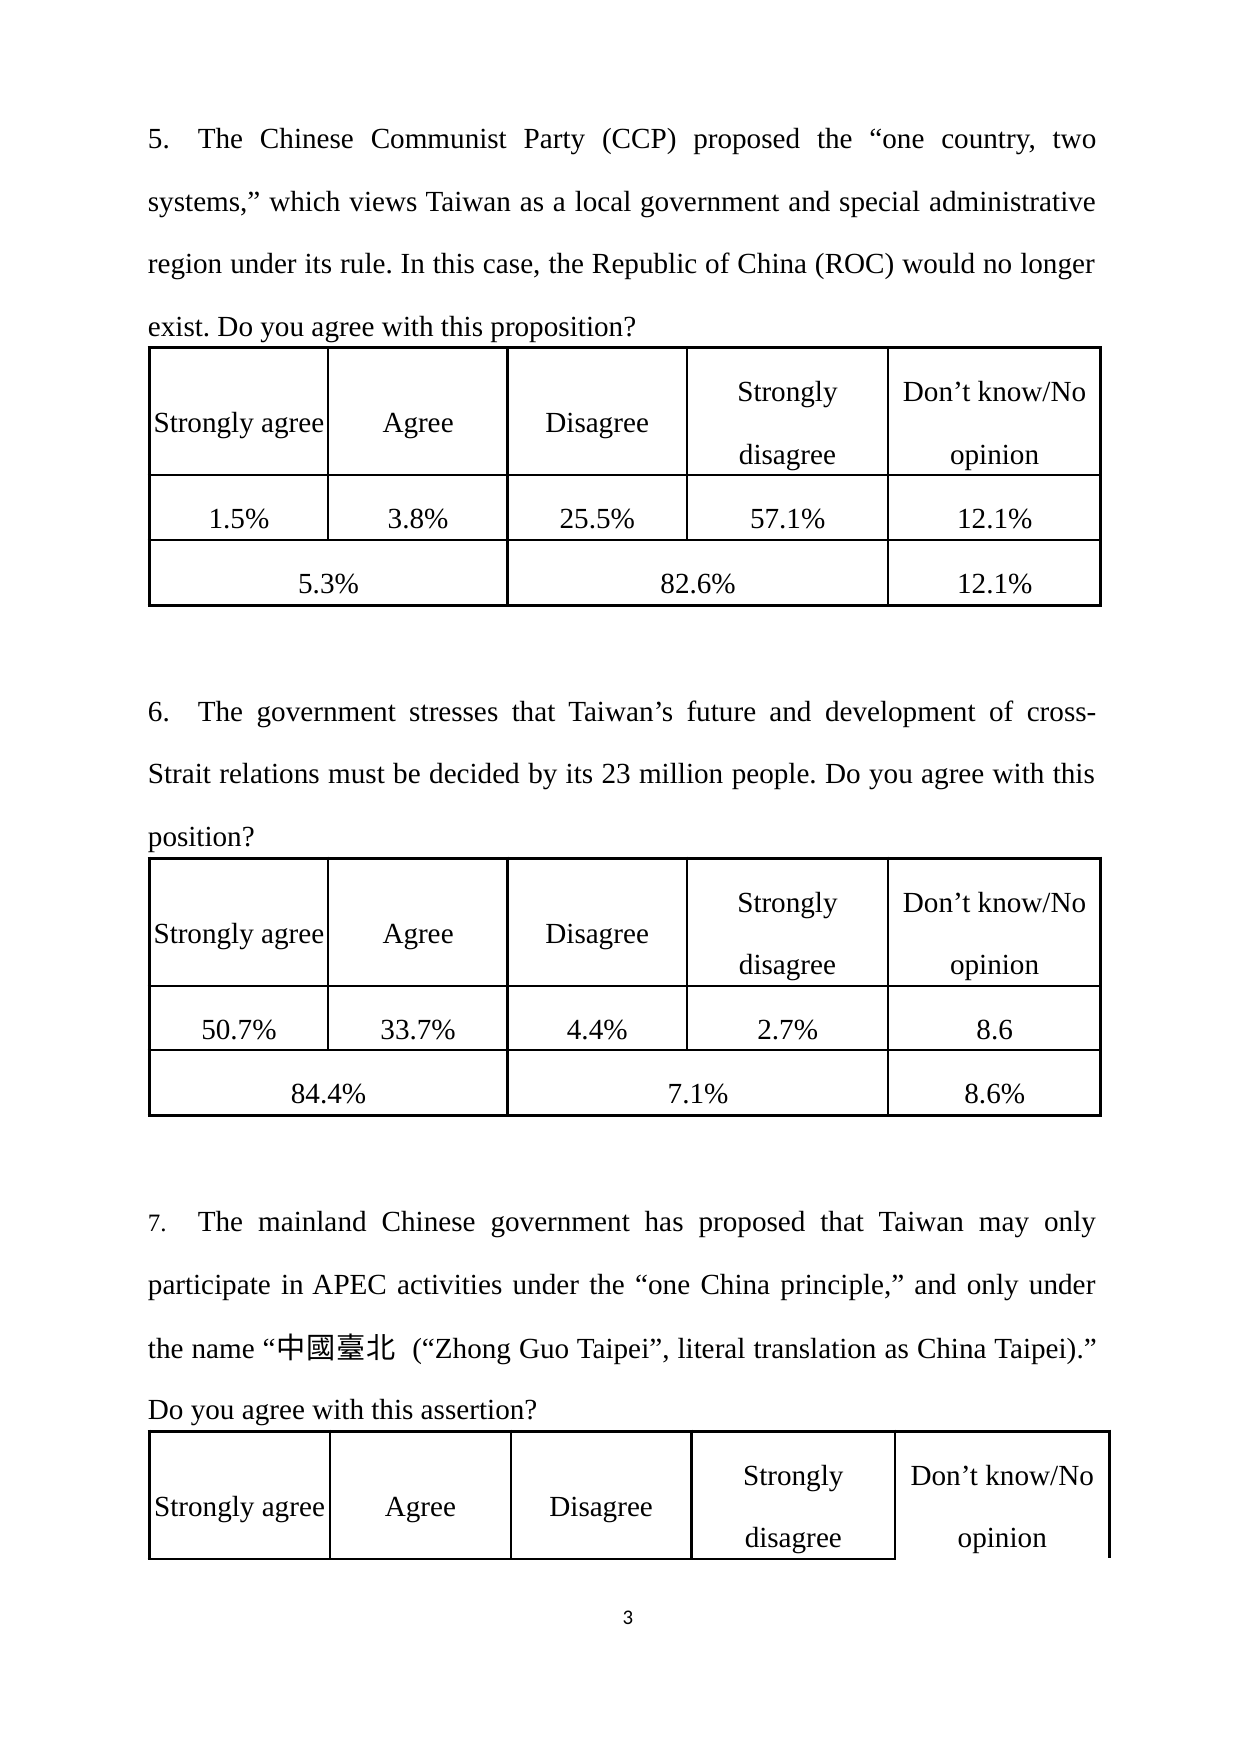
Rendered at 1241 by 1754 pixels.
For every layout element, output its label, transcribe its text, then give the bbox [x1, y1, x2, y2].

table_header Strongly disagree [688, 860, 887, 985]
table_header Strongly disagree [688, 349, 887, 474]
list The government stresses that Taiwan’s future and development of cross-Strait relations must be decided by its 23 million people. Do you agree with this position? [148, 669, 1097, 857]
table_header Strongly agree [151, 349, 327, 474]
table_cell 33.7% [329, 987, 506, 1049]
table_cell 25.5% [509, 476, 686, 539]
table_cell 4.4% [509, 987, 686, 1049]
table_cell 57.1% [688, 476, 887, 539]
table_header Don’t know/No opinion [889, 349, 1099, 474]
table_header Strongly agree [151, 1433, 329, 1558]
table_header Strongly disagree [693, 1433, 894, 1558]
table_header Disagree [512, 1433, 690, 1558]
table_cell 8.6 [889, 987, 1099, 1049]
table_cell 12.1% [889, 476, 1099, 539]
table_cell 50.7% [151, 987, 327, 1049]
table_cell 5.3% [151, 541, 506, 603]
table_header Don’t know/No opinion [896, 1433, 1108, 1558]
table_header Agree [329, 860, 506, 985]
table_cell 1.5% [151, 476, 327, 539]
table_header Disagree [509, 860, 686, 985]
table_header Agree [329, 349, 506, 474]
table_header Strongly agree [151, 860, 327, 985]
table_cell 84.4% [151, 1051, 506, 1114]
table_cell 7.1% [509, 1051, 887, 1114]
list The mainland Chinese government has proposed that Taiwan may only participate in APEC activities under the “one China principle,” and only under the name “中國臺北 (“Zhong Guo Taipei”, literal translation as China Taipei).” Do you agree with this assertion? [148, 1179, 1097, 1429]
table_header Don’t know/No opinion [889, 860, 1099, 985]
table_cell 2.7% [688, 987, 887, 1049]
table_cell 8.6% [889, 1051, 1099, 1114]
table_cell 3.8% [329, 476, 506, 539]
table_cell 82.6% [509, 541, 887, 603]
table_header Disagree [509, 349, 686, 474]
table_cell 12.1% [889, 541, 1099, 603]
list The Chinese Communist Party (CCP) proposed the “one country, two systems,” which views Taiwan as a local government and special administrative region under its rule. In this case, the Republic of China (ROC) would no longer exist. Do you agree with this proposition? [148, 96, 1097, 346]
table_header Agree [331, 1433, 510, 1558]
